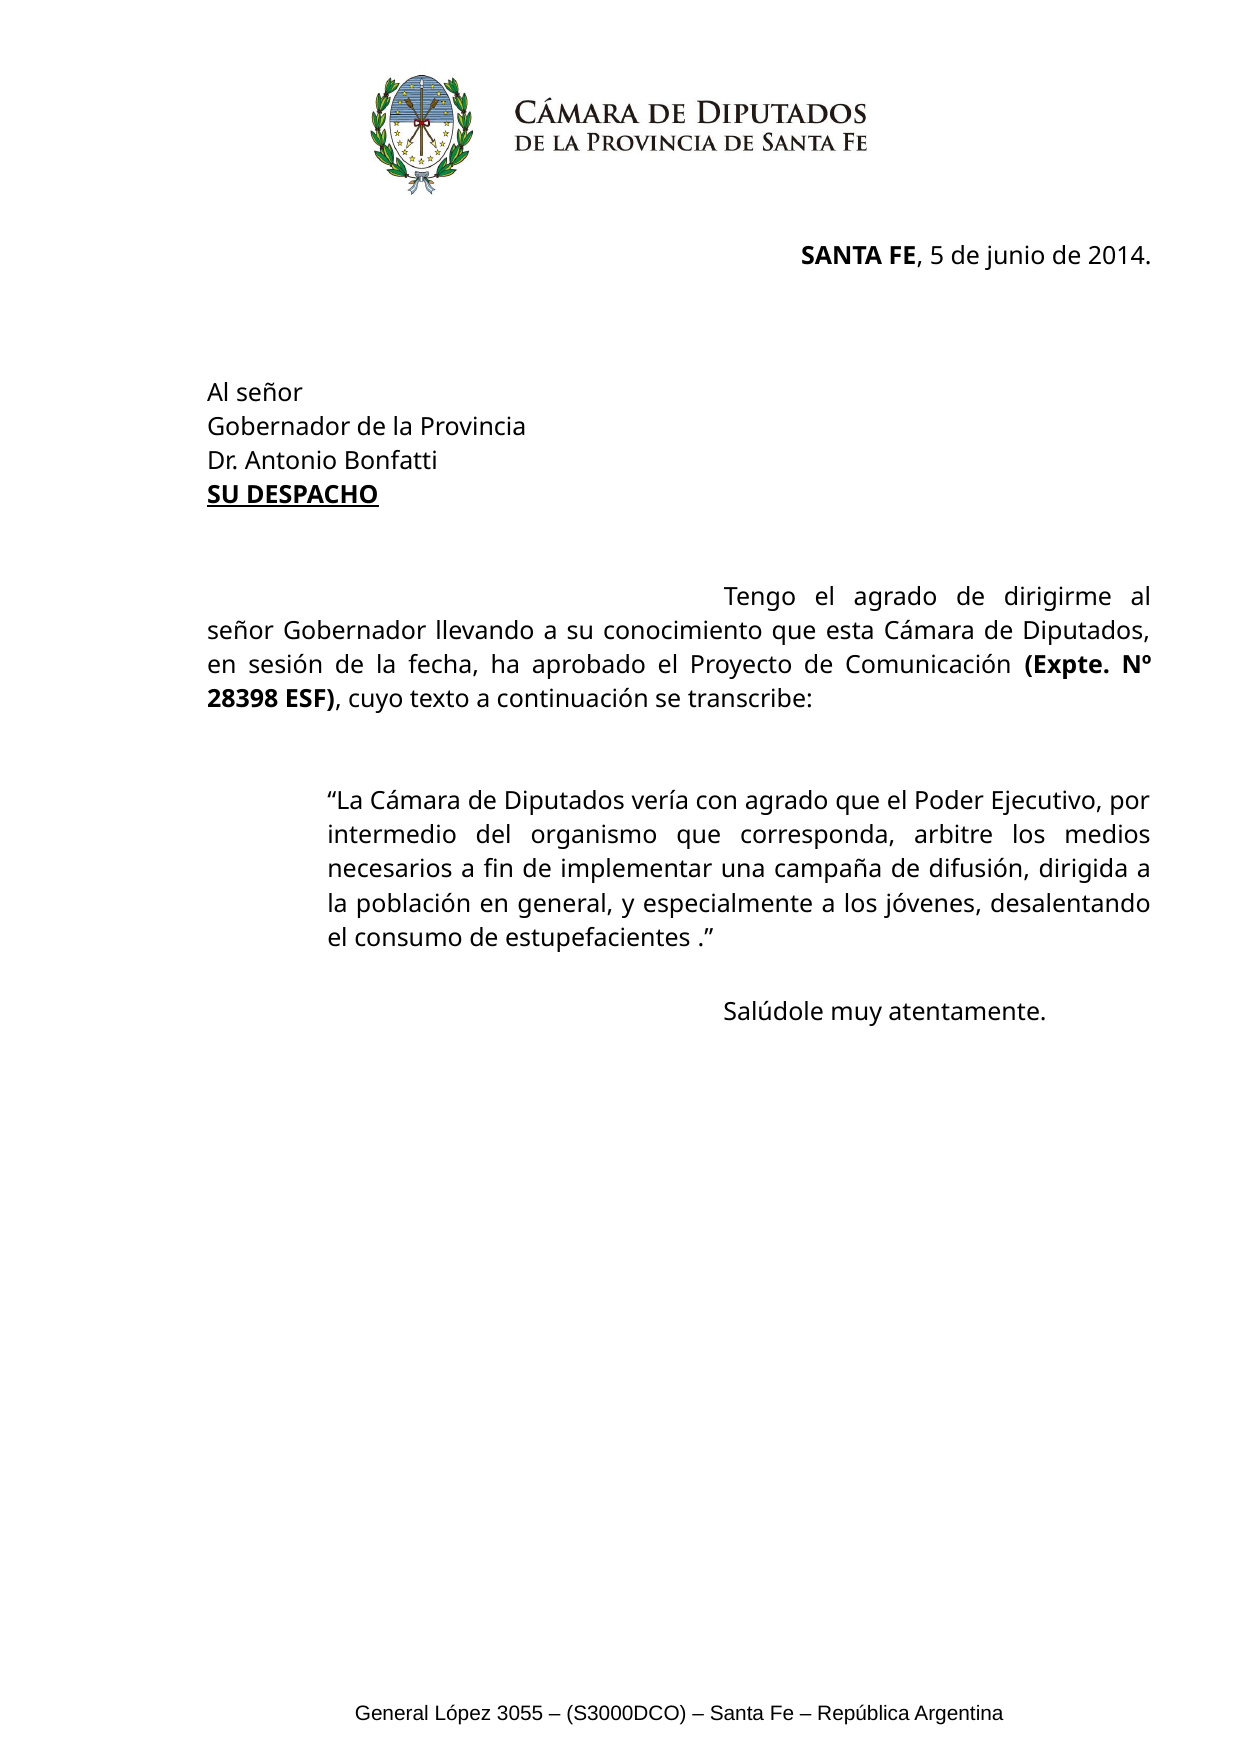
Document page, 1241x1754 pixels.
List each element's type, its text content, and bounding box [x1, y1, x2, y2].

text SANTA FE, 5 de junio de 2014. [207, 238, 1152, 272]
text SU DESPACHO [207, 476, 1152, 511]
text Salúdole muy atentamente. [649, 993, 1152, 1027]
text Gobernador de la Provincia [207, 408, 1152, 442]
text Tengo el agrado de dirigirme al señor Gobernador llevando a su conocimiento que esta Cámara de Diputados, en sesión de la fecha, ha aprobado el Proyecto de Comunicación (Expte. Nº 28398 ESF), cuyo texto a continuación se transcribe: [207, 579, 1152, 715]
picture [370, 75, 867, 199]
text Al señor [207, 374, 1152, 408]
text Dr. Antonio Bonfatti [207, 442, 1152, 476]
text “La Cámara de Diputados vería con agrado que el Poder Ejecutivo, por intermedio del organismo que corresponda, arbitre los medios necesarios a fin de implementar una campaña de difusión, dirigida a la población en general, y especialmente a los jóvenes, desalentando el consumo de estupefacientes .” [327, 783, 1152, 953]
